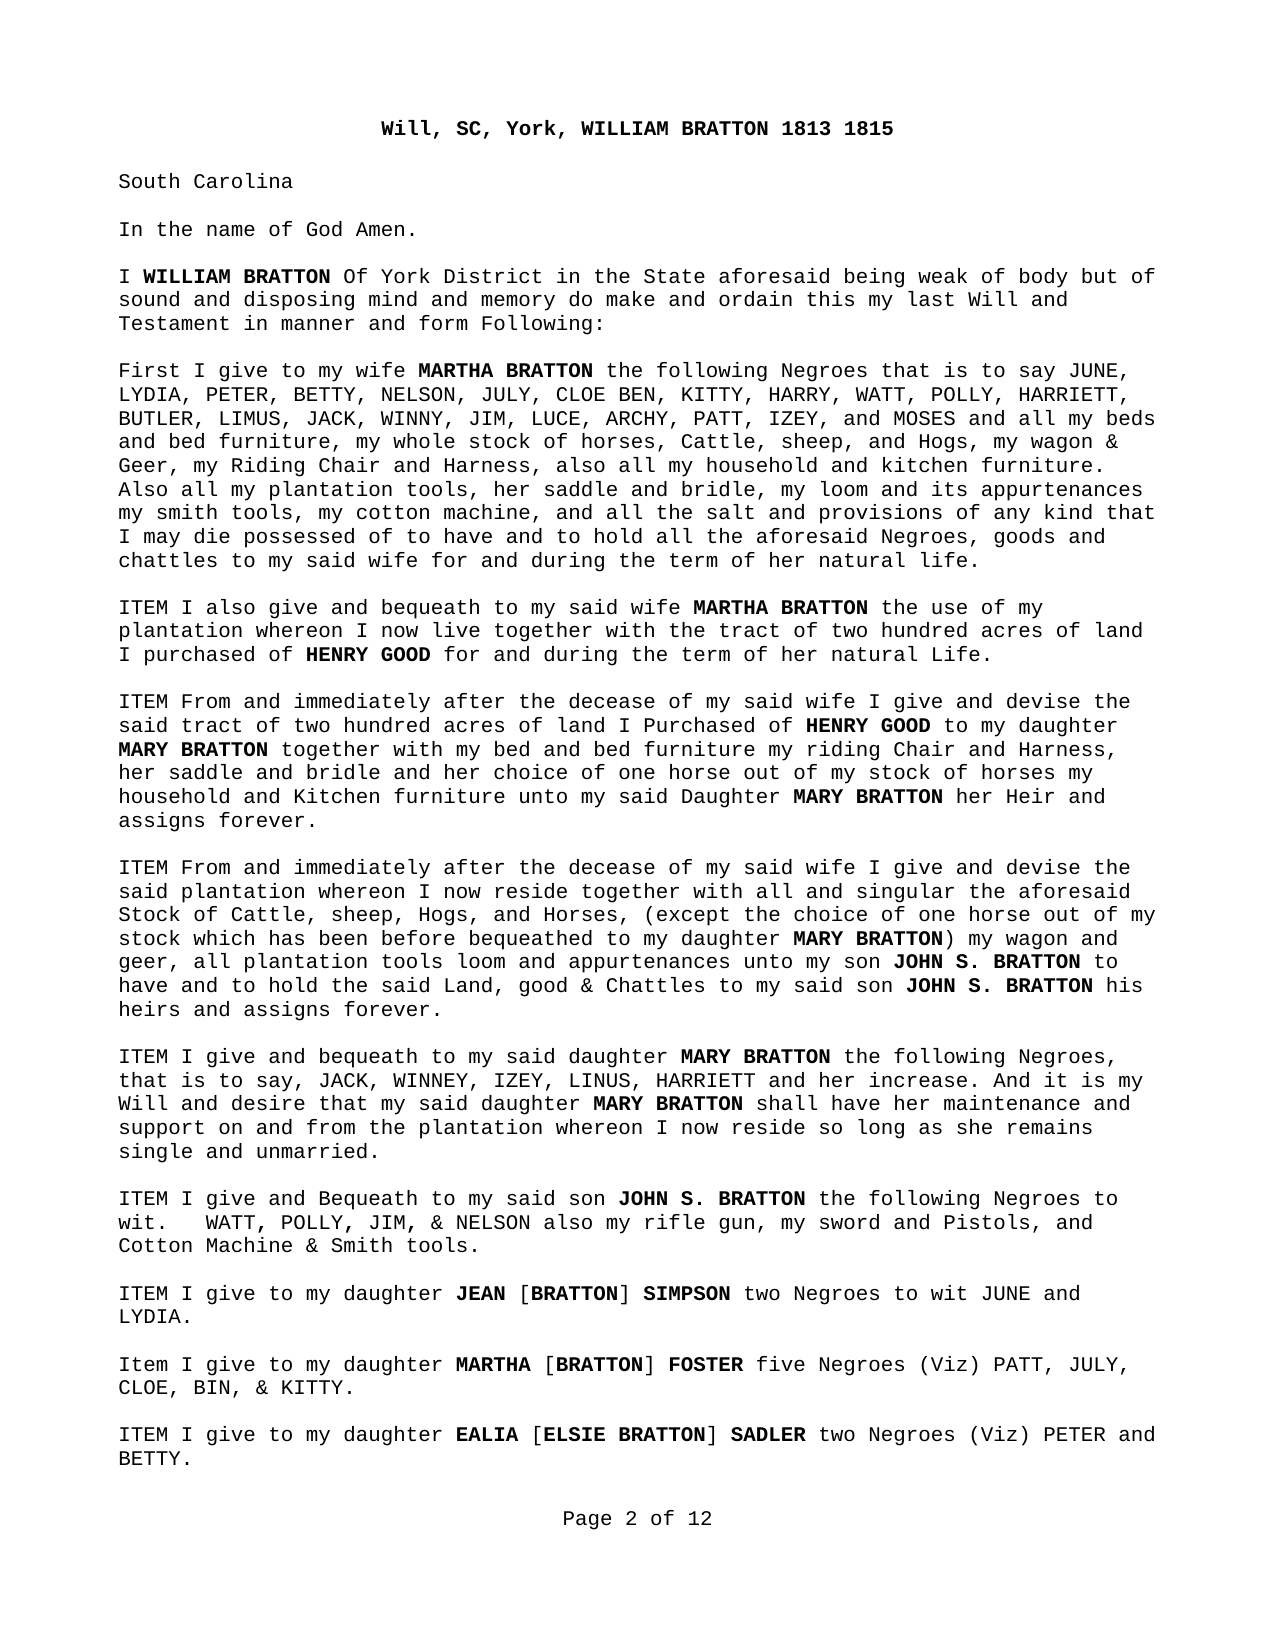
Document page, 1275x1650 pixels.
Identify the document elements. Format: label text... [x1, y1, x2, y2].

text Item From and immediately after the decease of my said wife I give and devise the said tract of two hundred acres of land I Purchased of Henry Good to my daughter Mary Bratton together with my bed and bed furniture my riding Chair and Harness, her saddle and bridle and her choice of one horse out of my stock of horses my household and Kitchen furniture unto my said Daughter Mary Bratton her Heir and assigns forever. [118, 691, 1157, 833]
text I William Bratton Of York District in the State aforesaid being weak of body but of sound and disposing mind and memory do make and ordain this my last Will and Testament in manner and form Following: [118, 266, 1157, 337]
text In the name of God Amen. [118, 218, 1157, 242]
text Item I give to my daughter Martha [Bratton] Foster five Negroes (Viz) Patt, July, Cloe, Bin, & Kitty. [118, 1353, 1157, 1401]
text Item I also give and bequeath to my said wife Martha Bratton the use of my plantation whereon I now live together with the tract of two hundred acres of land I purchased of Henry Good for and during the term of her natural Life. [118, 597, 1157, 668]
text Item I give to my daughter Ealia [ELSIE Bratton] Sadler two Negroes (Viz) Peter and Betty. [118, 1424, 1157, 1472]
text Item From and immediately after the decease of my said wife I give and devise the said plantation whereon I now reside together with all and singular the aforesaid Stock of Cattle, sheep, Hogs, and Horses, (except the choice of one horse out of my stock which has been before bequeathed to my daughter Mary Bratton) my wagon and geer, all plantation tools loom and appurtenances unto my son John S. Bratton to have and to hold the said Land, good & Chattles to my said son John S. Bratton his heirs and assigns forever. [118, 857, 1157, 1022]
text South Carolina [118, 171, 1157, 195]
text Item I give and Bequeath to my said son John S. Bratton the following Negroes to wit. Watt, Polly, Jim, & Nelson also my rifle gun, my sword and Pistols, and Cotton Machine & Smith tools. [118, 1188, 1157, 1259]
text First I give to my wife Martha Bratton the following Negroes that is to say June, Lydia, Peter, betty, Nelson, July, Cloe Ben, Kitty, Harry, watt, Polly, Harriett, Butler, Limus, Jack, Winny, Jim, Luce, Archy, Patt, Izey, and Moses and all my beds and bed furniture, my whole stock of horses, Cattle, sheep, and Hogs, my wagon & Geer, my Riding Chair and Harness, also all my household and kitchen furniture. Also all my plantation tools, her saddle and bridle, my loom and its appurtenances my smith tools, my cotton machine, and all the salt and provisions of any kind that I may die possessed of to have and to hold all the aforesaid Negroes, goods and chattles to my said wife for and during the term of her natural life. [118, 360, 1157, 573]
text Item I give and bequeath to my said daughter Mary Bratton the following Negroes, that is to say, Jack, Winney, Izey, Linus, Harriett and her increase. And it is my Will and desire that my said daughter Mary Bratton shall have her maintenance and support on and from the plantation whereon I now reside so long as she remains single and unmarried. [118, 1046, 1157, 1164]
text Item I give to my daughter Jean [Bratton] Simpson two Negroes to wit June and Lydia. [118, 1283, 1157, 1330]
